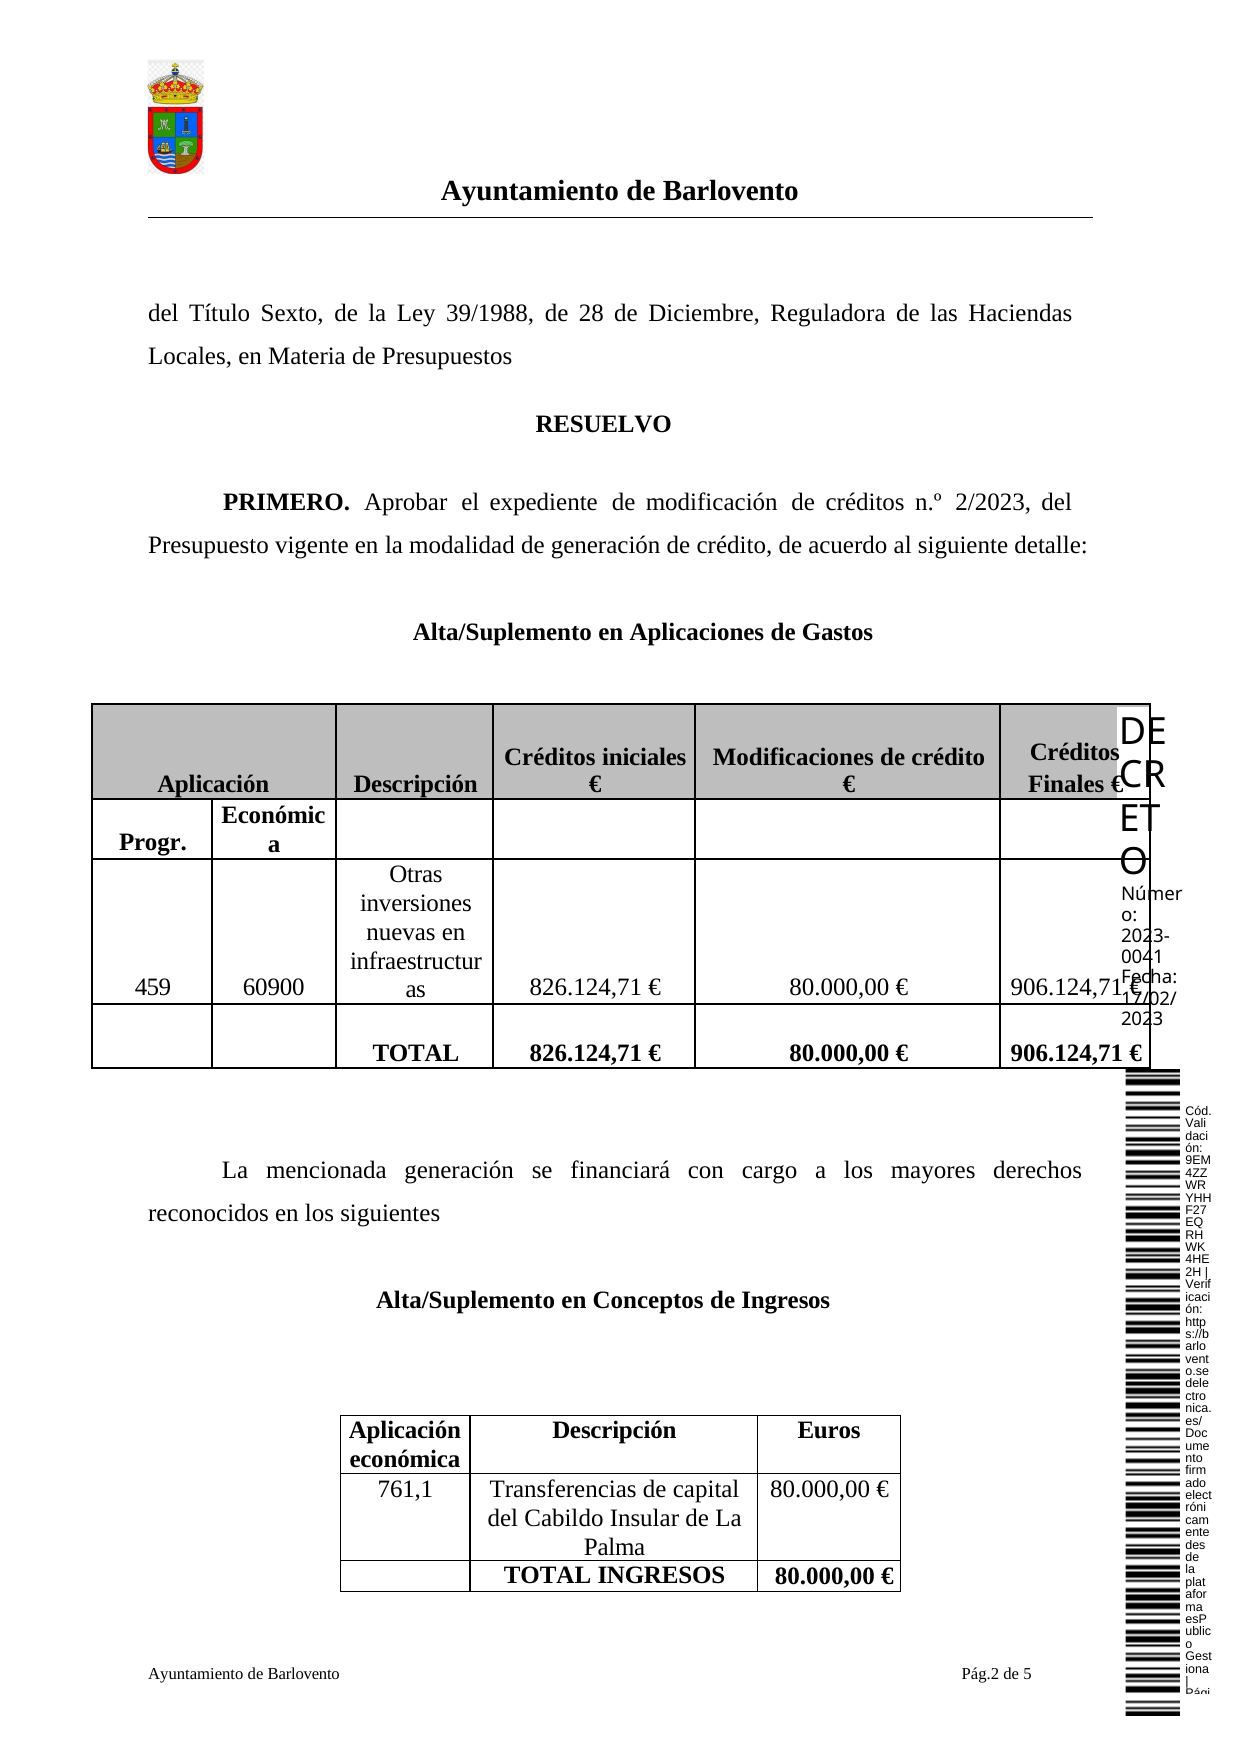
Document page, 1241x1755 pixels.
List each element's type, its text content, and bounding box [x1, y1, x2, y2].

text DECRETO [1119, 709, 1149, 798]
table_cell TOTAL [337, 1005, 492, 1067]
table_cell Progr. [93, 800, 211, 857]
table_cell [341, 1561, 469, 1591]
table_cell Transferencias de capital del Cabildo Insular de La Palma [471, 1474, 757, 1560]
table_cell TOTAL INGRESOS [471, 1561, 757, 1591]
table_cell 826.124,71 € [494, 1005, 694, 1067]
text PRIMERO. Aprobar el expediente de modificación de créditos n.º 2/2023, del Presupuesto vigente en la modalidad de generación de crédito, de acuerdo al siguiente detalle: [148, 487, 1154, 559]
table_cell [1001, 800, 1117, 857]
table_cell Económic a [213, 800, 335, 857]
table_header Modificaciones de crédito € [696, 705, 999, 798]
table_header Euros [758, 1416, 900, 1473]
text Cód. Validación: 9EM4ZZWRYHHF27EQRHWK4HE2H | Verificación: https://barlovento.sedelectronica.es/ Documento firmado electrónicamente desde la plataforma esPublico Gestiona | Página 2 de 3 [1185, 1106, 1212, 1693]
table_header Créditos Finales € [1001, 705, 1149, 798]
table_cell [213, 1005, 335, 1067]
table_cell 80.000,00 € [696, 1005, 999, 1067]
table_cell 80.000,00 € [696, 860, 999, 1003]
text DECRETO [1124, 860, 1141, 871]
table_cell [696, 800, 999, 857]
table_cell [93, 1005, 211, 1067]
subtitle RESUELVO [58, 409, 1148, 438]
table_header Créditos iniciales € [494, 705, 694, 798]
text DECRETO [1151, 709, 1185, 883]
table_cell [494, 800, 694, 857]
table_cell Otras inversiones nuevas en infraestructur as [337, 860, 492, 1003]
text DECRETO [1119, 800, 1149, 858]
table_cell 761,1 [341, 1474, 469, 1560]
subtitle Alta/Suplemento en Conceptos de Ingresos [58, 1285, 1125, 1313]
table_cell 906.124,71 € [1001, 1005, 1149, 1067]
table_cell 80.000,00 € [758, 1561, 900, 1591]
text La mencionada generación se financiará con cargo a los mayores derechos reconocidos en los siguientes [148, 1155, 1125, 1227]
text DECRETO [1119, 860, 1149, 883]
table_cell 826.124,71 € [494, 860, 694, 1003]
text del Título Sexto, de la Ley 39/1988, de 28 de Diciembre, Reguladora de las Haciendas Locales, en Materia de Presupuestos [148, 298, 1154, 370]
text Número: 2023-0041 Fecha: 17/02/2023 [1121, 1005, 1149, 1030]
text Número: 2023-0041 Fecha: 17/02/2023 [1121, 883, 1149, 1003]
text Número: 2023-0041 Fecha: 17/02/2023 [1151, 883, 1185, 1030]
table_header Descripción [471, 1416, 757, 1473]
table_cell 459 [93, 860, 211, 1003]
subtitle Alta/Suplemento en Aplicaciones de Gastos [1117, 1005, 1149, 1054]
table_header Aplicación [93, 705, 335, 798]
table_header Aplicación económica [341, 1416, 469, 1473]
table_cell 906.124,71 € [1001, 860, 1117, 1003]
table_cell [337, 800, 492, 857]
table_header Descripción [337, 705, 492, 798]
subtitle Alta/Suplemento en Aplicaciones de Gastos [95, 617, 1191, 645]
table_cell 80.000,00 € [758, 1474, 900, 1560]
table_cell 60900 [213, 860, 335, 1003]
